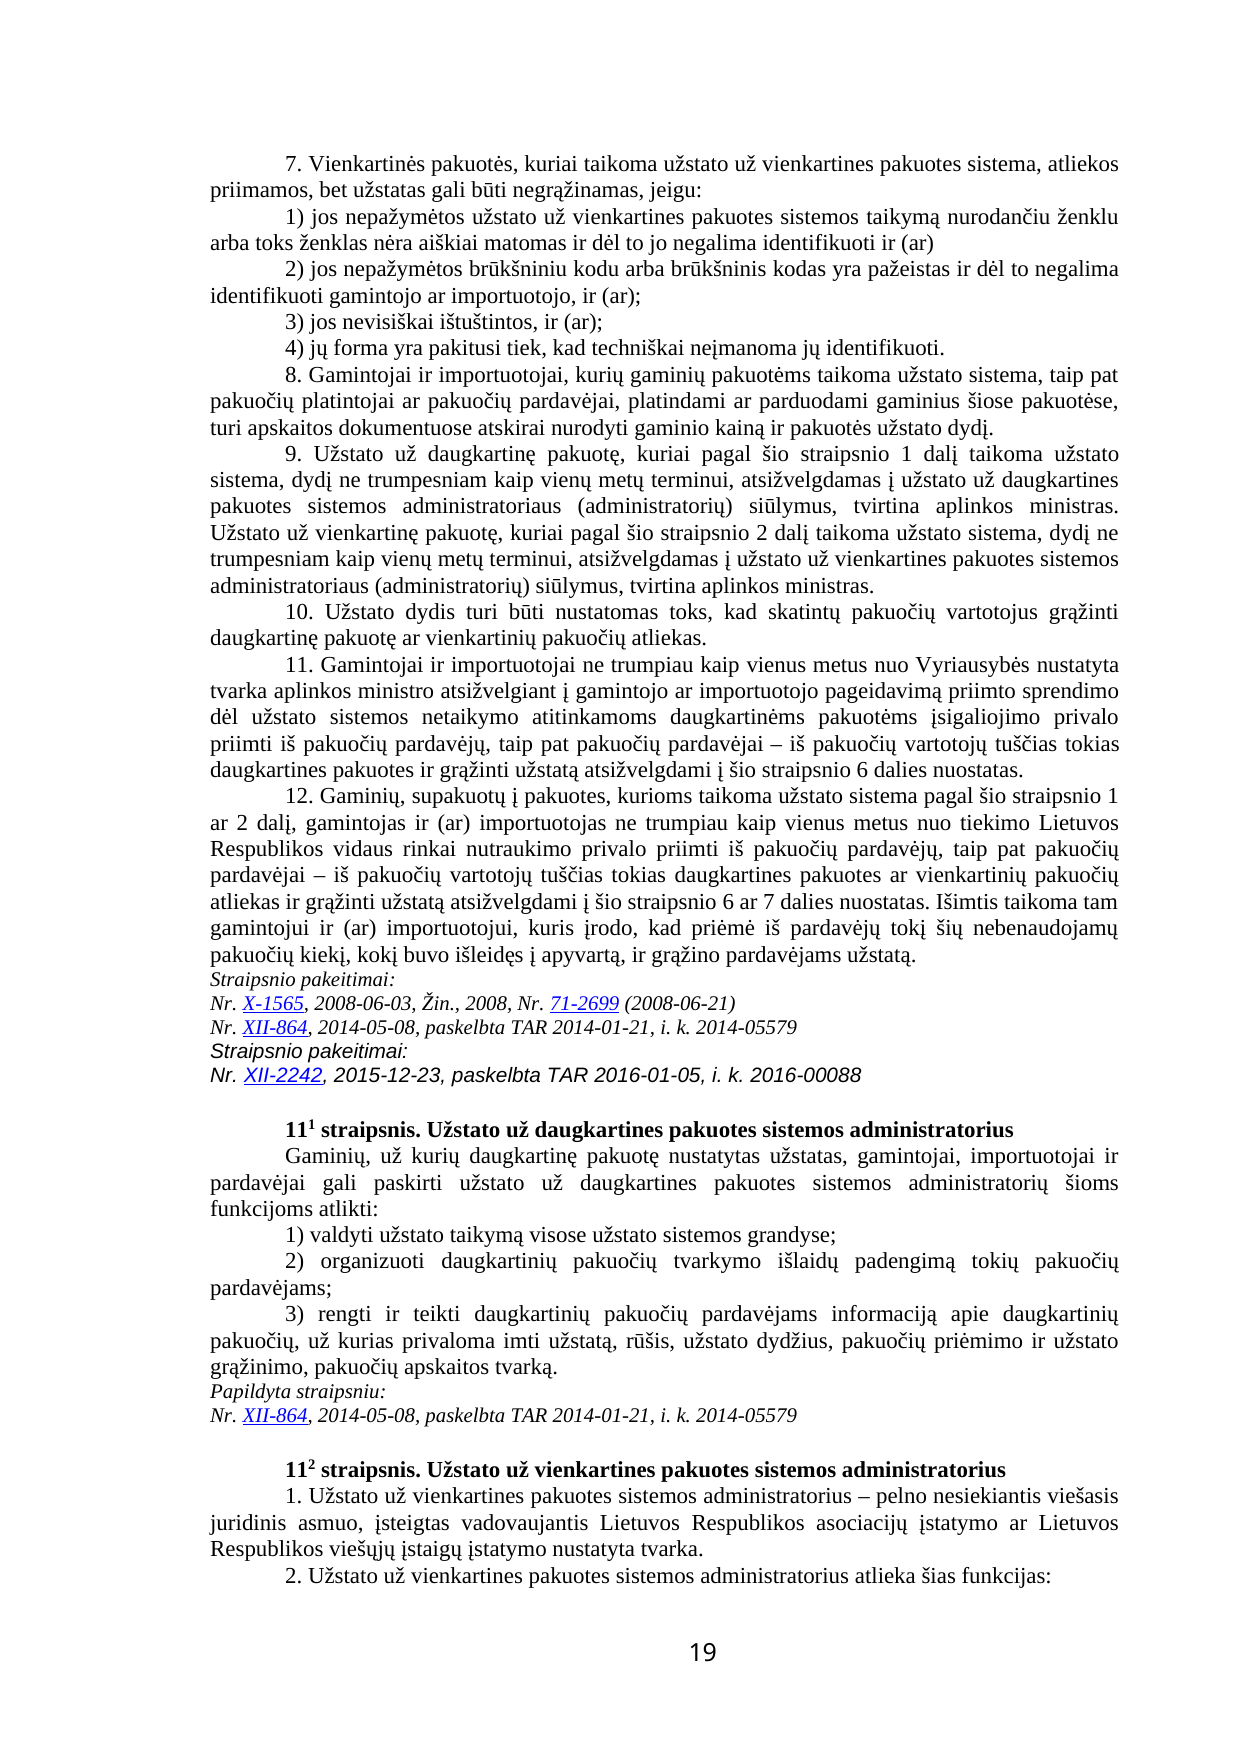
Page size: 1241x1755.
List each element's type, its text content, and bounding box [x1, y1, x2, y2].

text 10. Užstato dydis turi būti nustatomas toks, kad skatintų pakuočių vartotojus grąžinti daugkartinę pakuotę ar vienkartinių pakuočių atliekas. [210, 598, 1120, 651]
text 4) jų forma yra pakitusi tiek, kad techniškai neįmanoma jų identifikuoti. [210, 334, 1120, 361]
text Nr. XII-864, 2014-05-08, paskelbta TAR 2014-01-21, i. k. 2014-05579 [210, 1015, 1120, 1039]
text 9. Užstato už daugkartinę pakuotę, kuriai pagal šio straipsnio 1 dalį taikoma užstato sistema, dydį ne trumpesniam kaip vienų metų terminui, atsižvelgdamas į užstato už daugkartines pakuotes sistemos administratoriaus (administratorių) siūlymus, tvirtina aplinkos ministras. Užstato už vienkartinę pakuotę, kuriai pagal šio straipsnio 2 dalį taikoma užstato sistema, dydį ne trumpesniam kaip vienų metų terminui, atsižvelgdamas į užstato už vienkartines pakuotes sistemos administratoriaus (administratorių) siūlymus, tvirtina aplinkos ministras. [210, 440, 1120, 598]
text Gaminių, už kurių daugkartinę pakuotę nustatytas užstatas, gamintojai, importuotojai ir pardavėjai gali paskirti užstato už daugkartines pakuotes sistemos administratorių šioms funkcijoms atlikti: [210, 1142, 1120, 1221]
text Nr. XII-2242, 2015-12-23, paskelbta TAR 2016-01-05, i. k. 2016-00088 [210, 1063, 1120, 1087]
text 1) valdyti užstato taikymą visose užstato sistemos grandyse; [210, 1221, 1120, 1248]
text 1. Užstato už vienkartines pakuotes sistemos administratorius – pelno nesiekiantis viešasis juridinis asmuo, įsteigtas vadovaujantis Lietuvos Respublikos asociacijų įstatymo ar Lietuvos Respublikos viešųjų įstaigų įstatymo nustatyta tvarka. [210, 1483, 1120, 1562]
text 11. Gamintojai ir importuotojai ne trumpiau kaip vienus metus nuo Vyriausybės nustatyta tvarka aplinkos ministro atsižvelgiant į gamintojo ar importuotojo pageidavimą priimto sprendimo dėl užstato sistemos netaikymo atitinkamoms daugkartinėms pakuotėms įsigaliojimo privalo priimti iš pakuočių pardavėjų, taip pat pakuočių pardavėjai – iš pakuočių vartotojų tuščias tokias daugkartines pakuotes ir grąžinti užstatą atsižvelgdami į šio straipsnio 6 dalies nuostatas. [210, 651, 1120, 782]
text Straipsnio pakeitimai: [210, 1039, 1120, 1063]
text 7. Vienkartinės pakuotės, kuriai taikoma užstato už vienkartines pakuotes sistema, atliekos priimamos, bet užstatas gali būti negrąžinamas, jeigu: [210, 150, 1120, 203]
text 1) jos nepažymėtos užstato už vienkartines pakuotes sistemos taikymą nurodančiu ženklu arba toks ženklas nėra aiškiai matomas ir dėl to jo negalima identifikuoti ir (ar) [210, 203, 1120, 255]
text 3) jos nevisiškai ištuštintos, ir (ar); [210, 308, 1120, 334]
text Nr. XII-864, 2014-05-08, paskelbta TAR 2014-01-21, i. k. 2014-05579 [210, 1403, 1120, 1427]
text 12. Gaminių, supakuotų į pakuotes, kurioms taikoma užstato sistema pagal šio straipsnio 1 ar 2 dalį, gamintojas ir (ar) importuotojas ne trumpiau kaip vienus metus nuo tiekimo Lietuvos Respublikos vidaus rinkai nutraukimo privalo priimti iš pakuočių pardavėjų, taip pat pakuočių pardavėjai – iš pakuočių vartotojų tuščias tokias daugkartines pakuotes ar vienkartinių pakuočių atliekas ir grąžinti užstatą atsižvelgdami į šio straipsnio 6 ar 7 dalies nuostatas. Išimtis taikoma tam gamintojui ir (ar) importuotojui, kuris įrodo, kad priėmė iš pardavėjų tokį šių nebenaudojamų pakuočių kiekį, kokį buvo išleidęs į apyvartą, ir grąžino pardavėjams užstatą. [210, 782, 1120, 967]
text 112 straipsnis. Užstato už vienkartines pakuotes sistemos administratorius [210, 1456, 1120, 1483]
text Nr. X-1565, 2008-06-03, Žin., 2008, Nr. 71-2699 (2008-06-21) [210, 991, 1120, 1015]
text 2. Užstato už vienkartines pakuotes sistemos administratorius atlieka šias funkcijas: [210, 1562, 1120, 1588]
text 3) rengti ir teikti daugkartinių pakuočių pardavėjams informaciją apie daugkartinių pakuočių, už kurias privaloma imti užstatą, rūšis, užstato dydžius, pakuočių priėmimo ir užstato grąžinimo, pakuočių apskaitos tvarką. [210, 1300, 1120, 1379]
text 8. Gamintojai ir importuotojai, kurių gaminių pakuotėms taikoma užstato sistema, taip pat pakuočių platintojai ar pakuočių pardavėjai, platindami ar parduodami gaminius šiose pakuotėse, turi apskaitos dokumentuose atskirai nurodyti gaminio kainą ir pakuotės užstato dydį. [210, 361, 1120, 440]
text 2) organizuoti daugkartinių pakuočių tvarkymo išlaidų padengimą tokių pakuočių pardavėjams; [210, 1248, 1120, 1300]
text 111 straipsnis. Užstato už daugkartines pakuotes sistemos administratorius [210, 1116, 1120, 1142]
text Straipsnio pakeitimai: [210, 967, 1120, 991]
text 2) jos nepažymėtos brūkšniniu kodu arba brūkšninis kodas yra pažeistas ir dėl to negalima identifikuoti gamintojo ar importuotojo, ir (ar); [210, 255, 1120, 308]
text Papildyta straipsniu: [210, 1379, 1120, 1403]
